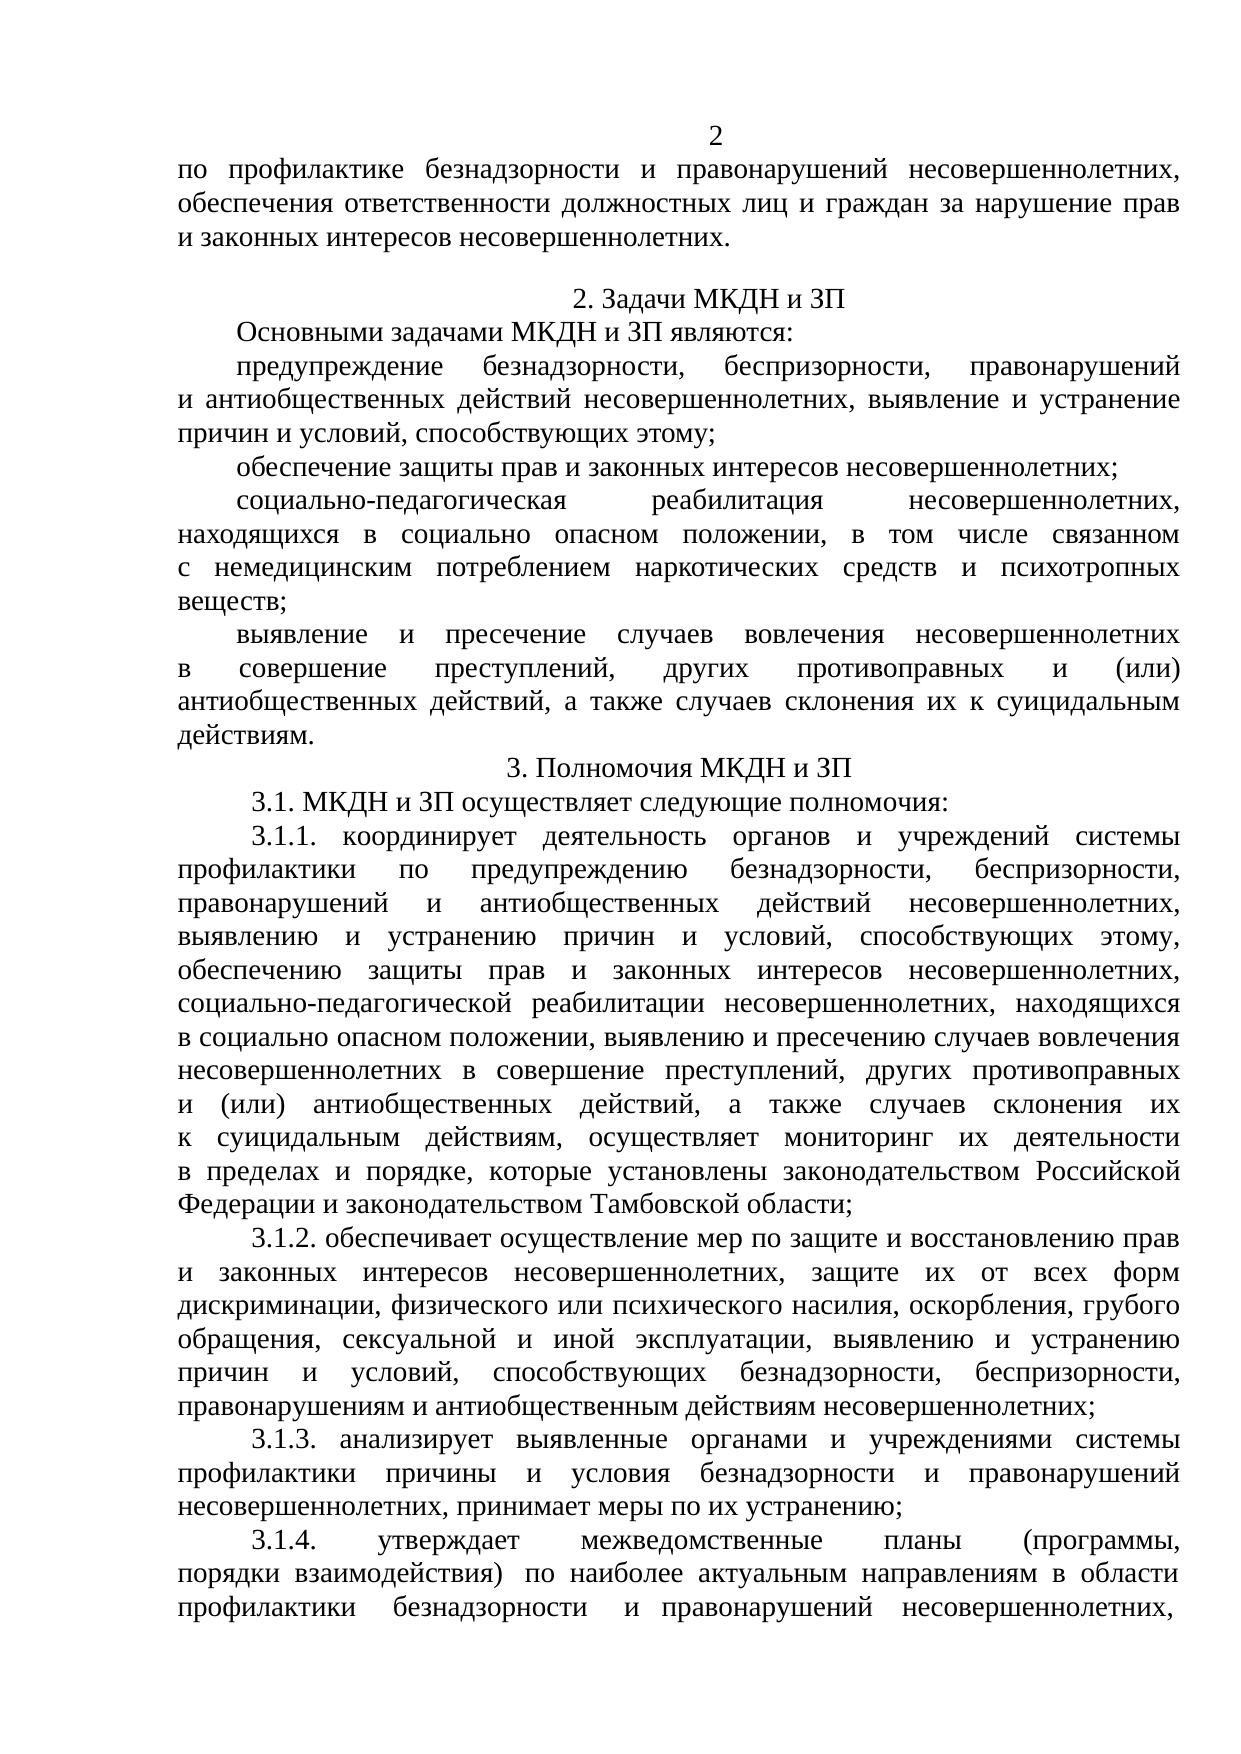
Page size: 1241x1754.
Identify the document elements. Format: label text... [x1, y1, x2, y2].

text 2. Задачи МКДН и ЗП [177, 281, 1181, 314]
text обеспечение защиты прав и законных интересов несовершеннолетних; [177, 449, 1181, 482]
title 3.1.3. анализирует выявленные органами и учреждениями системы профилактики причины и условия безнадзорности и правонарушений несовершеннолетних, принимает меры по их устранению; [177, 1421, 1181, 1522]
text выявление и пресечение случаев вовлечения несовершеннолетних в совершение преступлений, других противоправных и (или) антиобщественных действий, а также случаев склонения их к суицидальным действиям. [177, 616, 1181, 751]
title профилактики безнадзорности и правонарушений несовершеннолетних, [177, 1589, 1181, 1623]
title 3.1.4. утверждает межведомственные планы (программы, порядки взаимодействия) по наиболее актуальным направлениям в области [177, 1522, 1181, 1589]
text Основными задачами МКДН и ЗП являются: [177, 314, 1181, 348]
title по профилактике безнадзорности и правонарушений несовершеннолетних, обеспечения ответственности должностных лиц и граждан за нарушение прав и законных интересов несовершеннолетних. [177, 152, 1181, 252]
title 3.1. МКДН и ЗП осуществляет следующие полномочия: [177, 784, 1181, 818]
title 3.1.2. обеспечивает осуществление мер по защите и восстановлению прав и законных интересов несовершеннолетних, защите их от всех форм дискриминации, физического или психического насилия, оскорбления, грубого обращения, сексуальной и иной эксплуатации, выявлению и устранению причин и условий, способствующих безнадзорности, беспризорности, правонарушениям и антиобщественным действиям несовершеннолетних; [177, 1220, 1181, 1421]
title 3.1.1. координирует деятельность органов и учреждений системы профилактики по предупреждению безнадзорности, беспризорности, правонарушений и антиобщественных действий несовершеннолетних, выявлению и устранению причин и условий, способствующих этому, обеспечению защиты прав и законных интересов несовершеннолетних, социально-педагогической реабилитации несовершеннолетних, находящихся в социально опасном положении, выявлению и пресечению случаев вовлечения несовершеннолетних в совершение преступлений, других противоправных и (или) антиобщественных действий, а также случаев склонения их к суицидальным действиям, осуществляет мониторинг их деятельности в пределах и порядке, которые установлены законодательством Российской Федерации и законодательством Тамбовской области; [177, 818, 1181, 1220]
text предупреждение безнадзорности, беспризорности, правонарушений и антиобщественных действий несовершеннолетних, выявление и устранение причин и условий, способствующих этому; [177, 348, 1181, 449]
title 2 [177, 118, 1181, 152]
text социально-педагогическая реабилитация несовершеннолетних, находящихся в социально опасном положении, в том числе связанном с немедицинским потреблением наркотических средств и психотропных веществ; [177, 482, 1181, 616]
title 3. Полномочия МКДН и ЗП [177, 751, 1181, 784]
